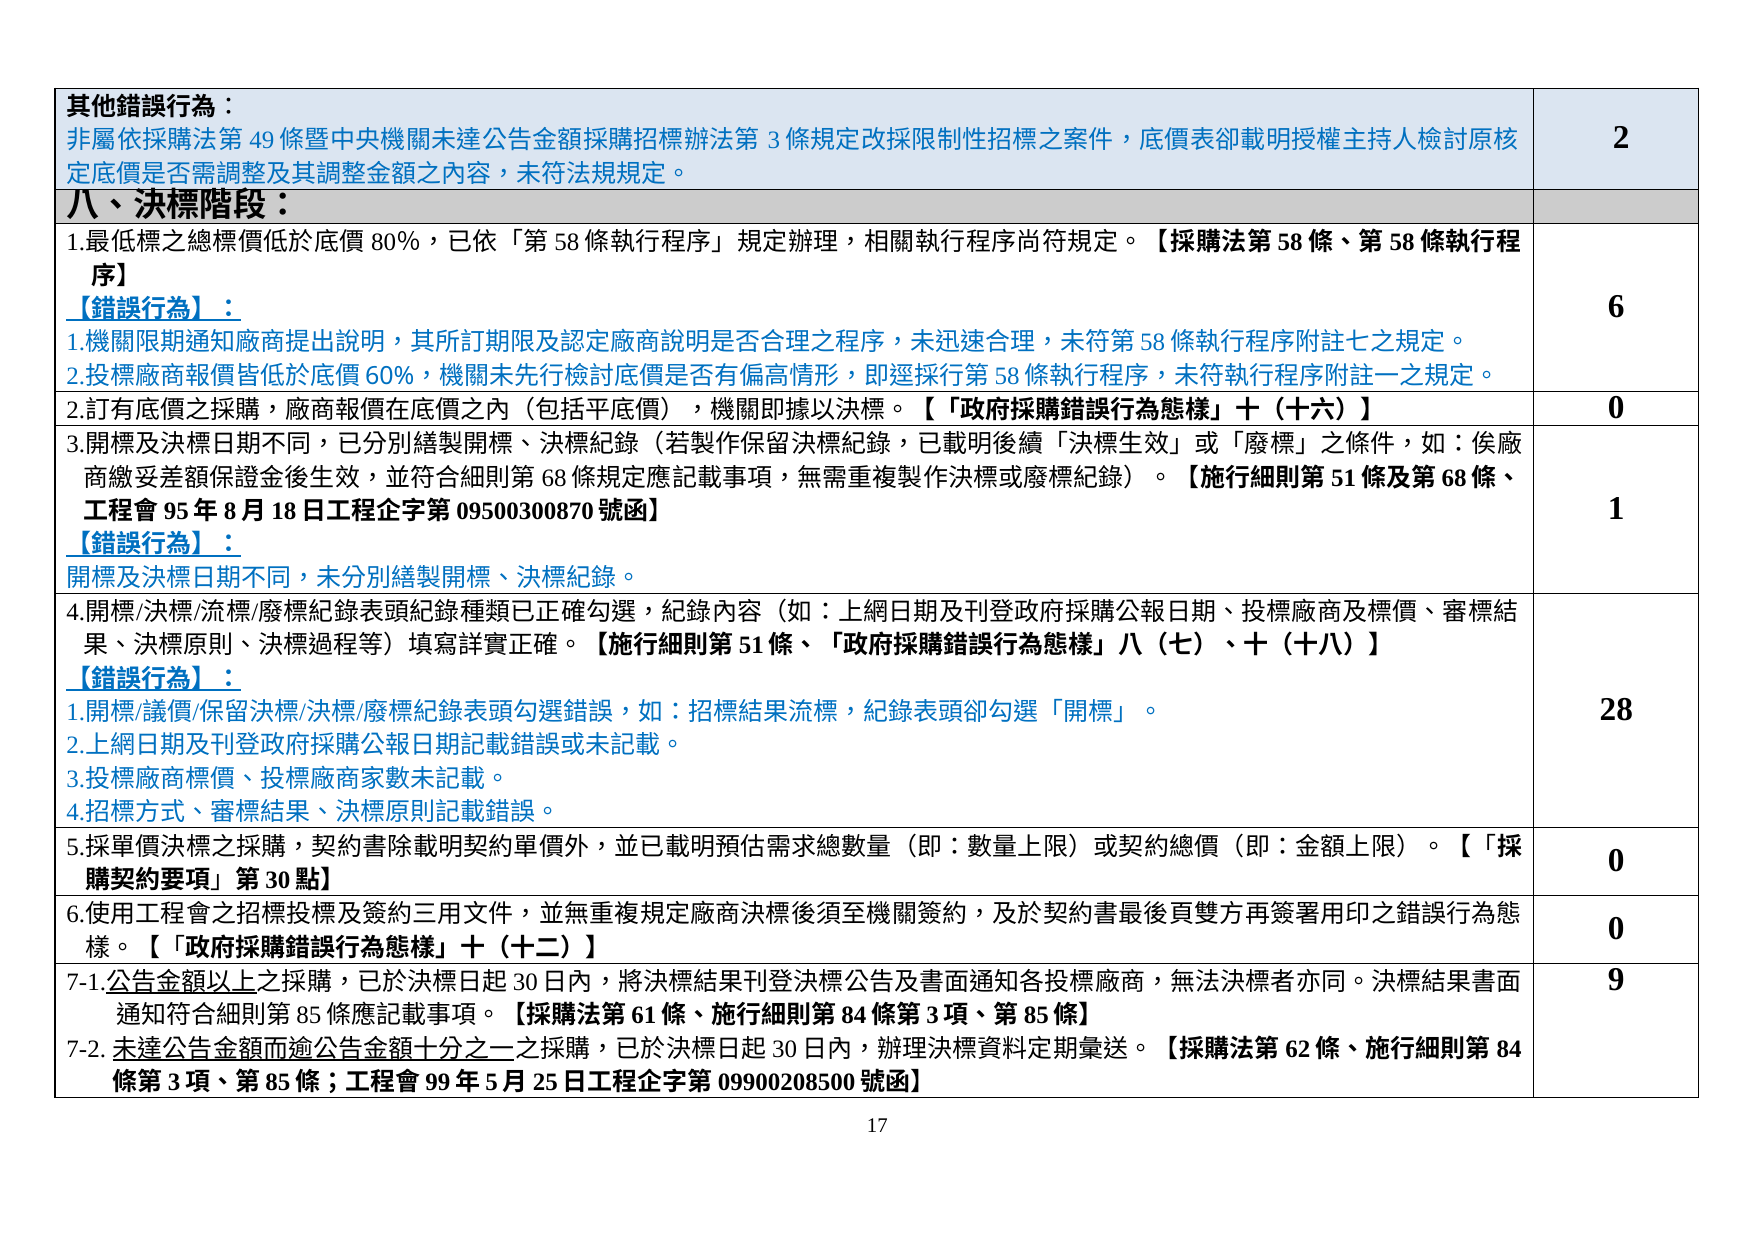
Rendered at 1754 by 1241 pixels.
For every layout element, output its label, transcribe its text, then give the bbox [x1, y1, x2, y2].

table_cell [1534, 190, 1698, 223]
table_cell 5.採單價決標之採購，契約書除載明契約單價外，並已載明預估需求總數量（即：數量上限）或契約總價（即：金額上限）。【「採購契約要項」第30點】 [56, 828, 1533, 895]
table_cell 7-1.公告金額以上之採購，已於決標日起30日內，將決標結果刊登決標公告及書面通知各投標廠商，無法決標者亦同。決標結果書面通知符合細則第85條應記載事項。【採購法第61條、施行細則第84條第3項、第85條】 7-2. 未達公告金額而逾公告金額十分之一之採購，已於決標日起30日內，辦理決標資料定期彙送。【採購法第62條、施行細則第84條第3項、第85條；工程會99年5月25日工程企字第09900208500號函】 [56, 964, 1533, 1097]
table_cell 0 [1534, 896, 1698, 963]
table_cell 2 [1534, 89, 1698, 189]
table_cell 0 [1534, 392, 1698, 425]
table_cell 2.訂有底價之採購，廠商報價在底價之內（包括平底價），機關即據以決標。【「政府採購錯誤行為態樣」十（十六）】 [56, 392, 1533, 425]
table_cell 28 [1534, 594, 1698, 827]
table_cell 4.開標/決標/流標/廢標紀錄表頭紀錄種類已正確勾選，紀錄內容（如：上網日期及刊登政府採購公報日期、投標廠商及標價、審標結果、決標原則、決標過程等）填寫詳實正確。【施行細則第51條、「政府採購錯誤行為態樣」八（七）、十（十八）】 【錯誤行為】： 1.開標/議價/保留決標/決標/廢標紀錄表頭勾選錯誤，如：招標結果流標，紀錄表頭卻勾選「開標」。 2.上網日期及刊登政府採購公報日期記載錯誤或未記載。 3.投標廠商標價、投標廠商家數未記載。 4.招標方式、審標結果、決標原則記載錯誤。 [56, 594, 1533, 827]
table_cell 1 [1534, 426, 1698, 593]
table_cell 6.使用工程會之招標投標及簽約三用文件，並無重複規定廠商決標後須至機關簽約，及於契約書最後頁雙方再簽署用印之錯誤行為態樣。【「政府採購錯誤行為態樣」十（十二）】 [56, 896, 1533, 963]
table_cell 6 [1534, 224, 1698, 391]
table_cell 1.最低標之總標價低於底價80％，已依「第58條執行程序」規定辦理，相關執行程序尚符規定。【採購法第58條、第58條執行程序】 【錯誤行為】： 1.機關限期通知廠商提出說明，其所訂期限及認定廠商說明是否合理之程序，未迅速合理，未符第58條執行程序附註七之規定。 2.投標廠商報價皆低於底價60%，機關未先行檢討底價是否有偏高情形，即逕採行第58條執行程序，未符執行程序附註一之規定。 [56, 224, 1533, 391]
table_cell 9 [1534, 964, 1698, 1097]
table_cell 0 [1534, 828, 1698, 895]
table_cell 其他錯誤行為： 非屬依採購法第49條暨中央機關未達公告金額採購招標辦法第3條規定改採限制性招標之案件，底價表卻載明授權主持人檢討原核定底價是否需調整及其調整金額之內容，未符法規規定。 [56, 89, 1533, 189]
table_cell 3.開標及決標日期不同，已分別繕製開標、決標紀錄（若製作保留決標紀錄，已載明後續「決標生效」或「廢標」之條件，如：俟廠商繳妥差額保證金後生效，並符合細則第68條規定應記載事項，無需重複製作決標或廢標紀錄）。【施行細則第51條及第68條、工程會95年8月18日工程企字第09500300870號函】 【錯誤行為】： 開標及決標日期不同，未分別繕製開標、決標紀錄。 [56, 426, 1533, 593]
table_cell 八、決標階段： [56, 190, 1533, 223]
